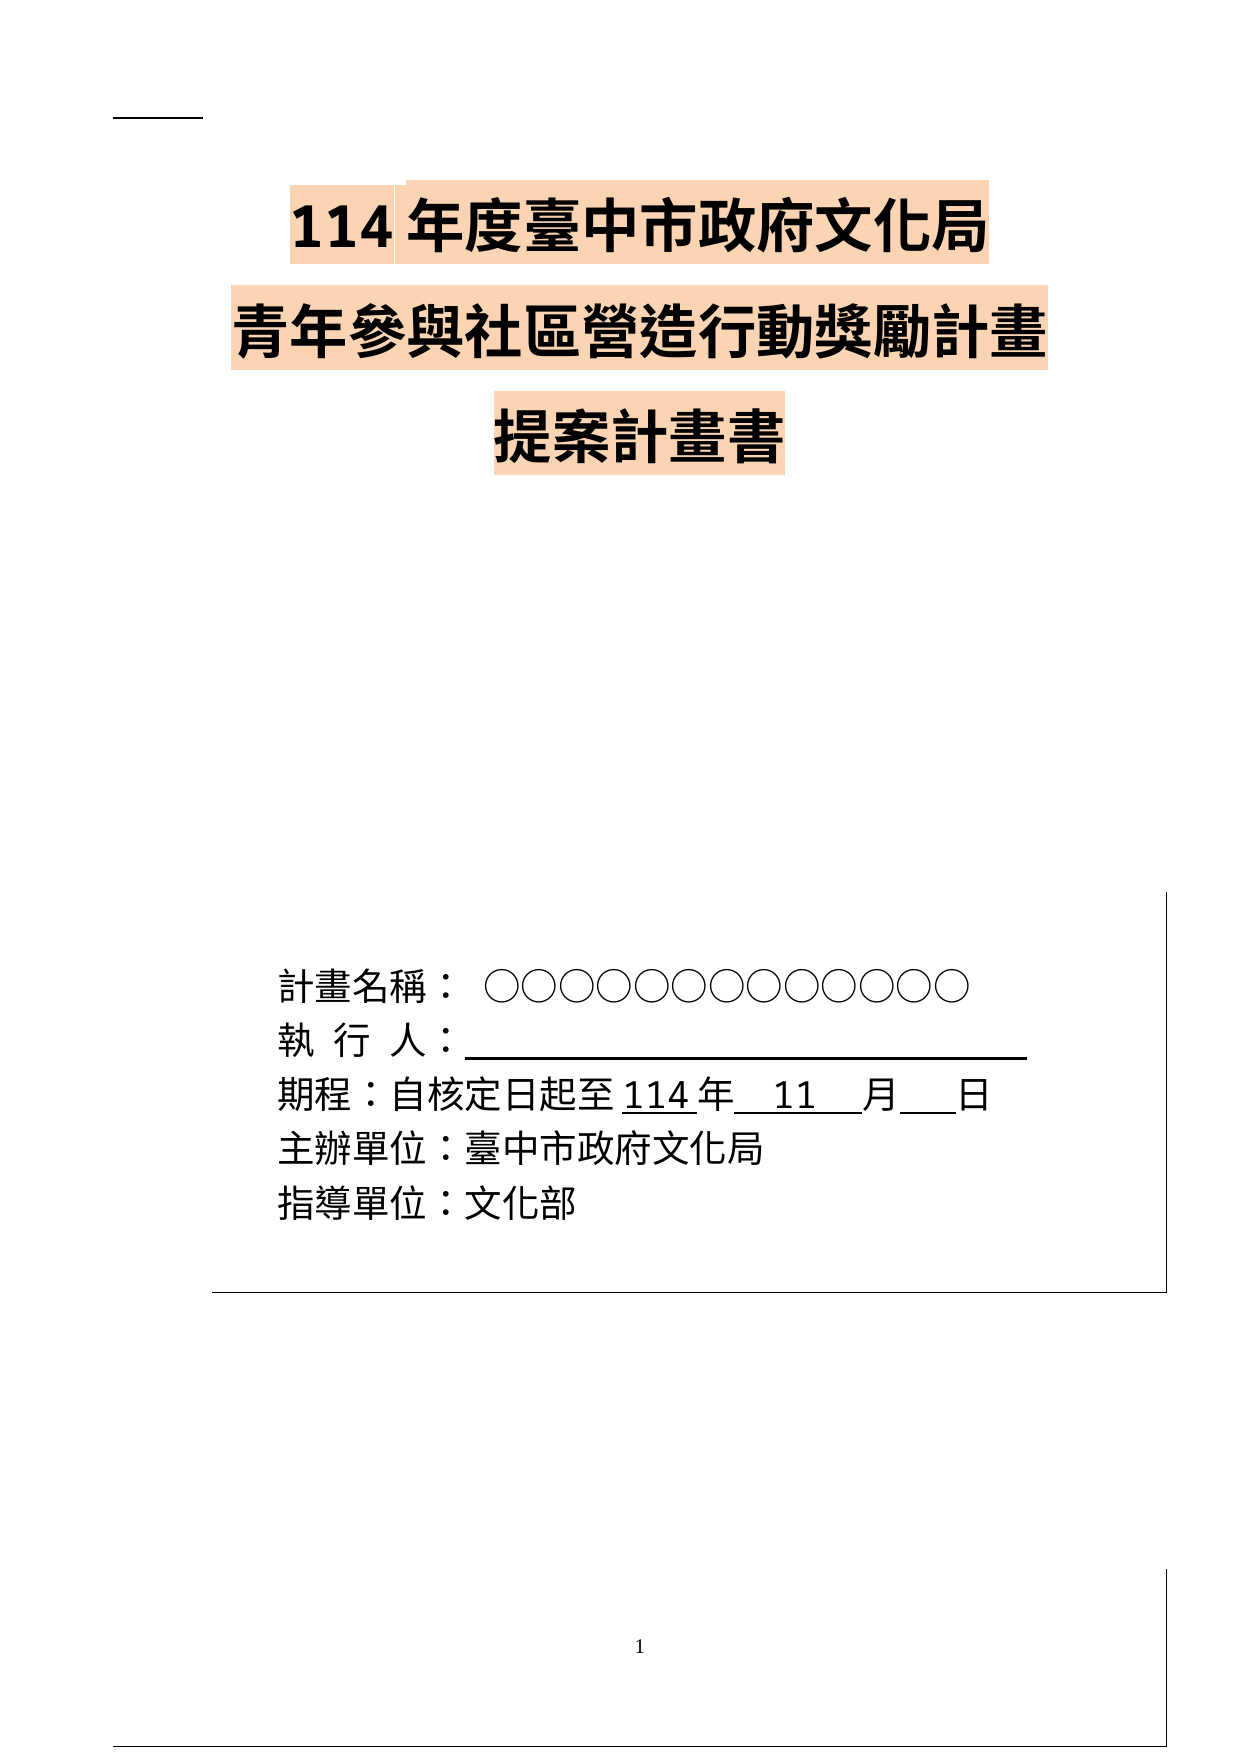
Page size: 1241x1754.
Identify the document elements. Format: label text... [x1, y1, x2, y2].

text 主辦單位：臺中市政府文化局 [212, 1119, 1166, 1174]
text 青年參與社區營造行動獎勵計畫 [112, 285, 1167, 370]
text 執 行 人： [212, 1011, 1166, 1065]
text 指導單位：文化部 [212, 1174, 1166, 1292]
text 提案計畫書 [112, 391, 1167, 475]
text 計畫名稱： ○○○○○○○○○○○○○ [212, 892, 1166, 1011]
text 期程：自核定日起至114年 11 月 日 [212, 1065, 1166, 1119]
text 114年度臺中市政府文化局 [112, 179, 1167, 264]
